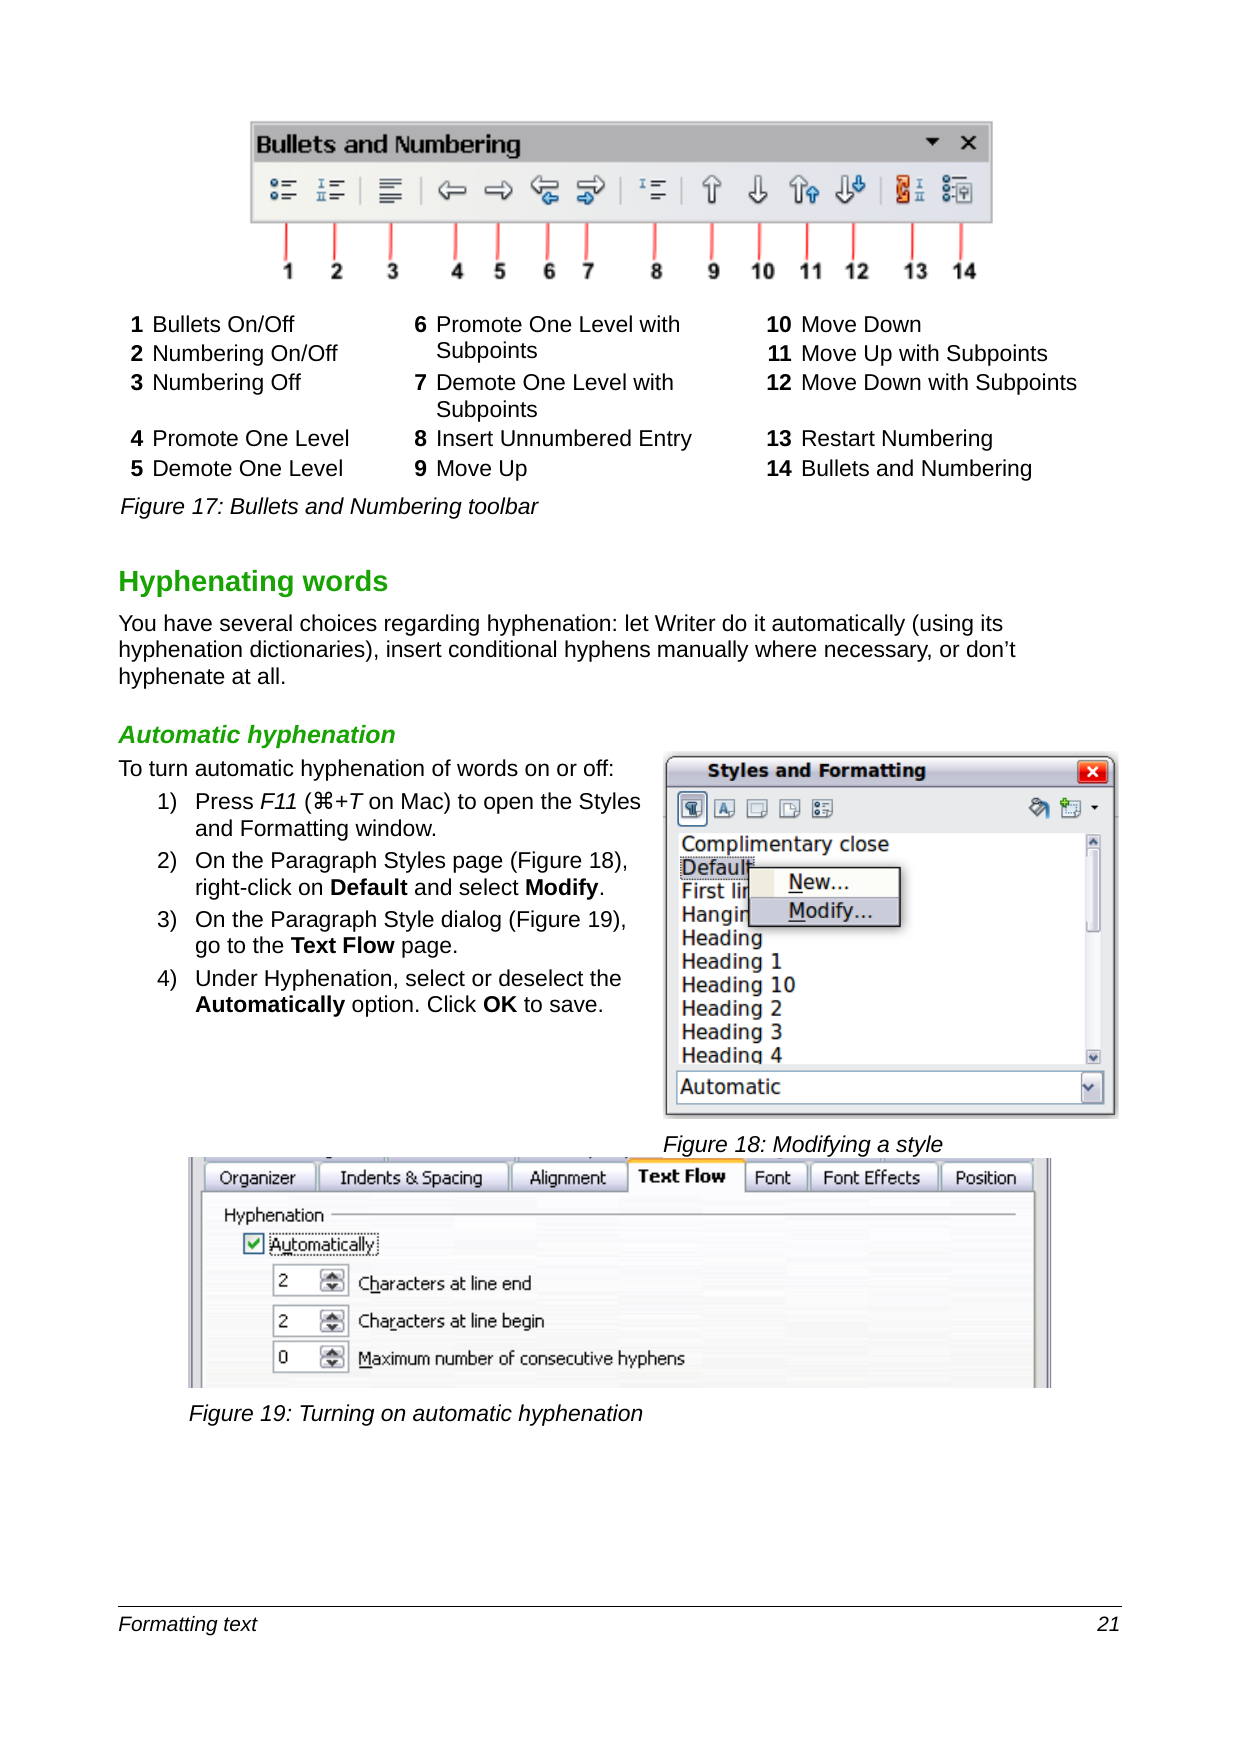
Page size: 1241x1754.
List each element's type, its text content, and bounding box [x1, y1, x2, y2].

list Press F11 (z+T on Mac) to open the Styles and Formatting window. [177, 788, 662, 841]
table_cell 8 [397, 422, 430, 451]
list To turn automatic hyphenation of words on or off: [118, 755, 662, 782]
picture [662, 751, 1119, 1119]
table_cell 9 [397, 451, 430, 481]
table_cell Numbering On/Off [146, 337, 397, 366]
list You have several choices regarding hyphenation: let Writer do it automatically (using its hyphenation dictionaries), insert conditional hyphens manually where necessary, or don’t hyphenate at all. [118, 610, 1122, 689]
table_cell 3 [120, 366, 146, 422]
table_header 10 [753, 308, 795, 337]
table_cell 2 [120, 337, 146, 366]
table_cell Numbering Off [146, 366, 397, 422]
table_cell 5 [120, 451, 146, 481]
table_cell Demote One Level [146, 451, 397, 481]
table_cell 13 [753, 422, 795, 451]
picture [188, 1157, 1052, 1388]
text Figure 18: Modifying a style [663, 1131, 1119, 1158]
table_header Promote One Level with Subpoints [430, 308, 752, 366]
table_cell Demote One Level with Subpoints [430, 366, 752, 422]
table_header 1 [120, 308, 146, 337]
list Under Hyphenation, select or deselect the Automatically option. Click OK to save. [177, 965, 662, 1018]
table_cell Restart Numbering [795, 422, 1120, 451]
table_header 6 [397, 308, 430, 366]
table_header Move Down [795, 308, 1120, 337]
table_cell 14 [753, 451, 795, 481]
text Figure 17: Bullets and Numbering toolbar [120, 493, 1120, 519]
table_header Bullets On/Off [146, 308, 397, 337]
list On the Paragraph Styles page (Figure 18), right-click on Default and select Modify. [177, 847, 662, 900]
table_cell 7 [397, 366, 430, 422]
picture [247, 118, 993, 296]
table_cell Insert Unnumbered Entry [430, 422, 752, 451]
list [663, 1119, 1119, 1131]
table_cell Bullets and Numbering [795, 451, 1120, 481]
subtitle Hyphenating words [118, 564, 1122, 597]
list On the Paragraph Style dialog (Figure 19), go to the Text Flow page. [177, 906, 662, 959]
text Figure 19: Turning on automatic hyphenation [189, 1400, 1052, 1427]
table_cell Promote One Level [146, 422, 397, 451]
table_cell Move Up [430, 451, 752, 481]
table_cell Move Down with Subpoints [795, 366, 1120, 422]
table_cell 4 [120, 422, 146, 451]
table_cell 11 [753, 337, 795, 366]
table_cell 12 [753, 366, 795, 422]
table_cell Move Up with Subpoints [795, 337, 1120, 366]
subtitle Automatic hyphenation [118, 720, 1122, 749]
